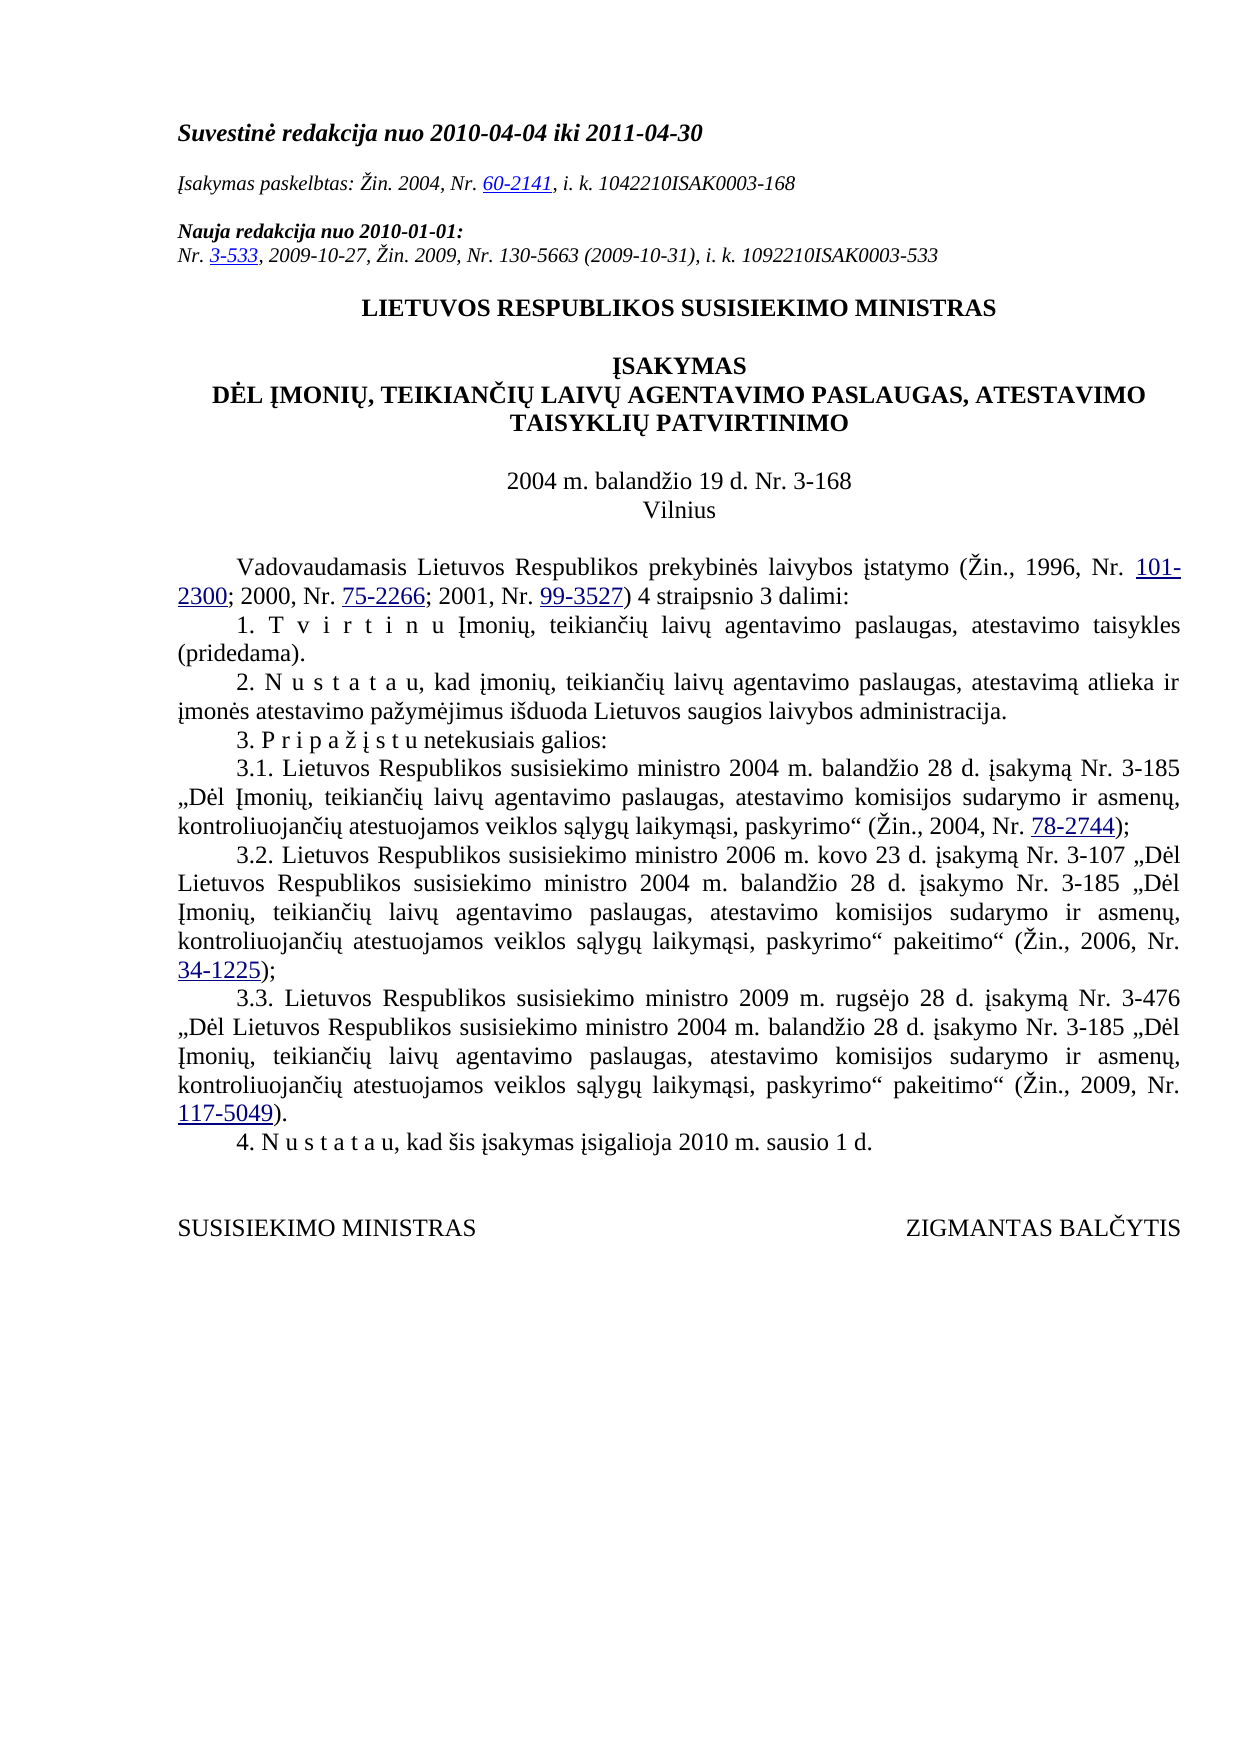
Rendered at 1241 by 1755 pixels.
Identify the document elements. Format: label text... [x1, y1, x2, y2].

text 3.1. Lietuvos Respublikos susisiekimo ministro 2004 m. balandžio 28 d. įsakymą Nr. 3-185 „Dėl Įmonių, teikiančių laivų agentavimo paslaugas, atestavimo komisijos sudarymo ir asmenų, kontroliuojančių atestuojamos veiklos sąlygų laikymąsi, paskyrimo“ (Žin., 2004, Nr. 78-2744); [177, 753, 1181, 840]
text 2004 m. balandžio 19 d. Nr. 3-168 [177, 466, 1181, 495]
text ĮSAKYMAS [177, 351, 1181, 380]
text 3.2. Lietuvos Respublikos susisiekimo ministro 2006 m. kovo 23 d. įsakymą Nr. 3-107 „Dėl Lietuvos Respublikos susisiekimo ministro 2004 m. balandžio 28 d. įsakymo Nr. 3-185 „Dėl Įmonių, teikiančių laivų agentavimo paslaugas, atestavimo komisijos sudarymo ir asmenų, kontroliuojančių atestuojamos veiklos sąlygų laikymąsi, paskyrimo“ pakeitimo“ (Žin., 2006, Nr. 34-1225); [177, 840, 1181, 983]
text DĖL ĮMONIŲ, TEIKIANČIŲ LAIVŲ AGENTAVIMO PASLAUGAS, ATESTAVIMO TAISYKLIŲ PATVIRTINIMO [177, 380, 1181, 437]
text 3. P r i p a ž į s t u netekusiais galios: [177, 725, 1181, 753]
text Vilnius [177, 495, 1181, 523]
text Vadovaudamasis Lietuvos Respublikos prekybinės laivybos įstatymo (Žin., 1996, Nr. 101-2300; 2000, Nr. 75-2266; 2001, Nr. 99-3527) 4 straipsnio 3 dalimi: [177, 552, 1181, 610]
text Nauja redakcija nuo 2010-01-01: [177, 219, 1181, 243]
text 3.3. Lietuvos Respublikos susisiekimo ministro 2009 m. rugsėjo 28 d. įsakymą Nr. 3-476 „Dėl Lietuvos Respublikos susisiekimo ministro 2004 m. balandžio 28 d. įsakymo Nr. 3-185 „Dėl Įmonių, teikiančių laivų agentavimo paslaugas, atestavimo komisijos sudarymo ir asmenų, kontroliuojančių atestuojamos veiklos sąlygų laikymąsi, paskyrimo“ pakeitimo“ (Žin., 2009, Nr. 117-5049). [177, 983, 1181, 1127]
text 1. T v i r t i n u Įmonių, teikiančių laivų agentavimo paslaugas, atestavimo taisykles (pridedama). [177, 610, 1181, 667]
text Įsakymas paskelbtas: Žin. 2004, Nr. 60-2141, i. k. 1042210ISAK0003-168 [177, 171, 1181, 195]
text Nr. 3-533, 2009-10-27, Žin. 2009, Nr. 130-5663 (2009-10-31), i. k. 1092210ISAK0003-533 [177, 243, 1181, 267]
text sUSISIEKIMO Ministras Zigmantas Balčytis [177, 1213, 1181, 1242]
text LIETUVOS RESPUBLIKOS SUSISIEKIMO MINISTRAS [177, 293, 1181, 322]
text 2. N u s t a t a u, kad įmonių, teikiančių laivų agentavimo paslaugas, atestavimą atlieka ir įmonės atestavimo pažymėjimus išduoda Lietuvos saugios laivybos administracija. [177, 667, 1181, 725]
text 4. N u s t a t a u, kad šis įsakymas įsigalioja 2010 m. sausio 1 d. [177, 1127, 1181, 1156]
text Suvestinė redakcija nuo 2010-04-04 iki 2011-04-30 [177, 118, 1181, 147]
